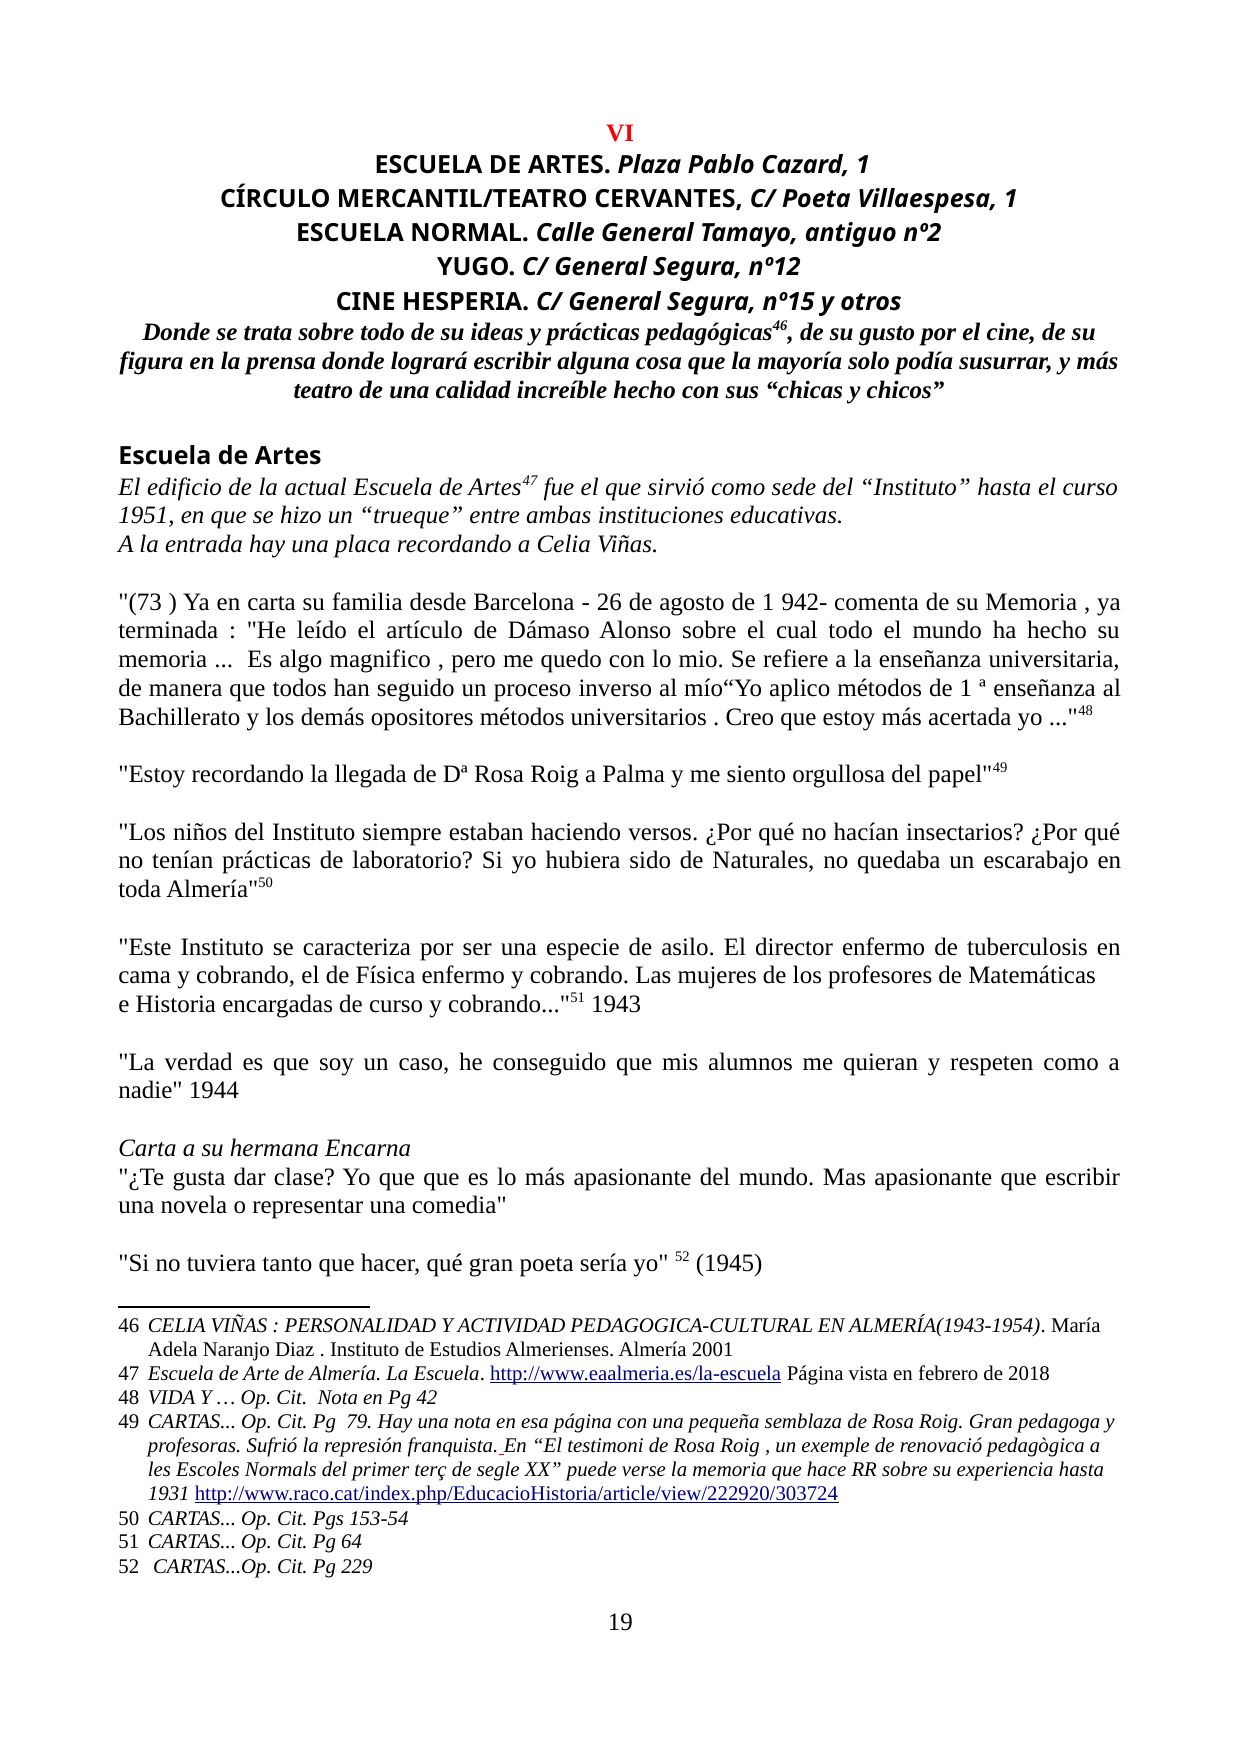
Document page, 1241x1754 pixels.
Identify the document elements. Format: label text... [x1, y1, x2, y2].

text "Si no tuviera tanto que hacer, qué gran poeta sería yo" (1945) [118, 1248, 1122, 1277]
text "La verdad es que soy un caso, he conseguido que mis alumnos me quieran y respeten como a nadie" 1944 [118, 1047, 1122, 1104]
text "¿Te gusta dar clase? Yo que que es lo más apasionante del mundo. Mas apasionante que escribir una novela o representar una comedia" [118, 1162, 1122, 1219]
text El edificio de la actual Escuela de Artes fue el que sirvió como sede del “Instituto” hasta el curso 1951, en que se hizo un “trueque” entre ambas instituciones educativas. [118, 472, 1122, 529]
text Escuela de Artes [118, 437, 1122, 472]
text CINE HESPERIA. C/ General Segura, nº15 y otros [118, 283, 1122, 317]
text CELIA VIÑAS : PERSONALIDAD Y ACTIVIDAD PEDAGOGICA-CULTURAL EN ALMERÍA(1943-1954). María Adela Naranjo Diaz . Instituto de Estudios Almerienses. Almería 2001 [118, 1313, 1122, 1361]
text VI [118, 118, 1122, 147]
text YUGO. C/ General Segura, nº12 [118, 249, 1122, 283]
text A la entrada hay una placa recordando a Celia Viñas. [118, 529, 1122, 558]
text Carta a su hermana Encarna [118, 1133, 1122, 1162]
text ESCUELA DE ARTES. Plaza Pablo Cazard, 1 [118, 147, 1122, 181]
text CARTAS... Op. Cit. Pgs 153-54 [118, 1505, 1122, 1529]
text CARTAS... Op. Cit. Pg 79. Hay una nota en esa página con una pequeña semblaza de Rosa Roig. Gran pedagoga y profesoras. Sufrió la represión franquista. En “El testimoni de Rosa Roig , un exemple de renovació pedagògica a les Escoles Normals del primer terç de segle XX” puede verse la memoria que hace RR sobre su experiencia hasta 1931 http://www.raco.cat/index.php/EducacioHistoria/article/view/222920/303724 [118, 1409, 1122, 1505]
text "Los niños del Instituto siempre estaban haciendo versos. ¿Por qué no hacían insectarios? ¿Por qué no tenían prácticas de laboratorio? Si yo hubiera sido de Naturales, no quedaba un escarabajo en toda Almería" [118, 817, 1122, 903]
text "Estoy recordando la llegada de Dª Rosa Roig a Palma y me siento orgullosa del papel" [118, 759, 1122, 788]
text "Este Instituto se caracteriza por ser una especie de asilo. El director enfermo de tuberculosis en cama y cobrando, el de Física enfermo y cobrando. Las mujeres de los profesores de Matemáticas [118, 932, 1122, 989]
text e Historia encargadas de curso y cobrando..." 1943 [118, 989, 1122, 1018]
text Donde se trata sobre todo de su ideas y prácticas pedagógicas, de su gusto por el cine, de su figura en la prensa donde logrará escribir alguna cosa que la mayoría solo podía susurrar, y más teatro de una calidad increíble hecho con sus “chicas y chicos” [118, 317, 1122, 403]
text CÍRCULO MERCANTIL/TEATRO CERVANTES, C/ Poeta Villaespesa, 1 [118, 181, 1122, 215]
text CARTAS... Op. Cit. Pg 64 [118, 1529, 1122, 1553]
text "(73 ) Ya en carta su familia desde Barcelona - 26 de agosto de 1 942- comenta de su Memoria , ya terminada : "He leído el artículo de Dámaso Alonso sobre el cual todo el mundo ha hecho su memoria ... Es algo magnifico , pero me quedo con lo mio. Se refiere a la enseñanza universitaria, de manera que todos han seguido un proceso inverso al mío“Yo aplico métodos de 1 ª enseñanza al Bachillerato y los demás opositores métodos universitarios . Creo que estoy más acertada yo ..." [118, 587, 1122, 730]
text VIDA Y … Op. Cit. Nota en Pg 42 [118, 1385, 1122, 1409]
text Escuela de Arte de Almería. La Escuela. http://www.eaalmeria.es/la-escuela Página vista en febrero de 2018 [118, 1361, 1122, 1385]
text ESCUELA NORMAL. Calle General Tamayo, antiguo nº2 [118, 215, 1122, 249]
text CARTAS...Op. Cit. Pg 229 [118, 1553, 1122, 1578]
